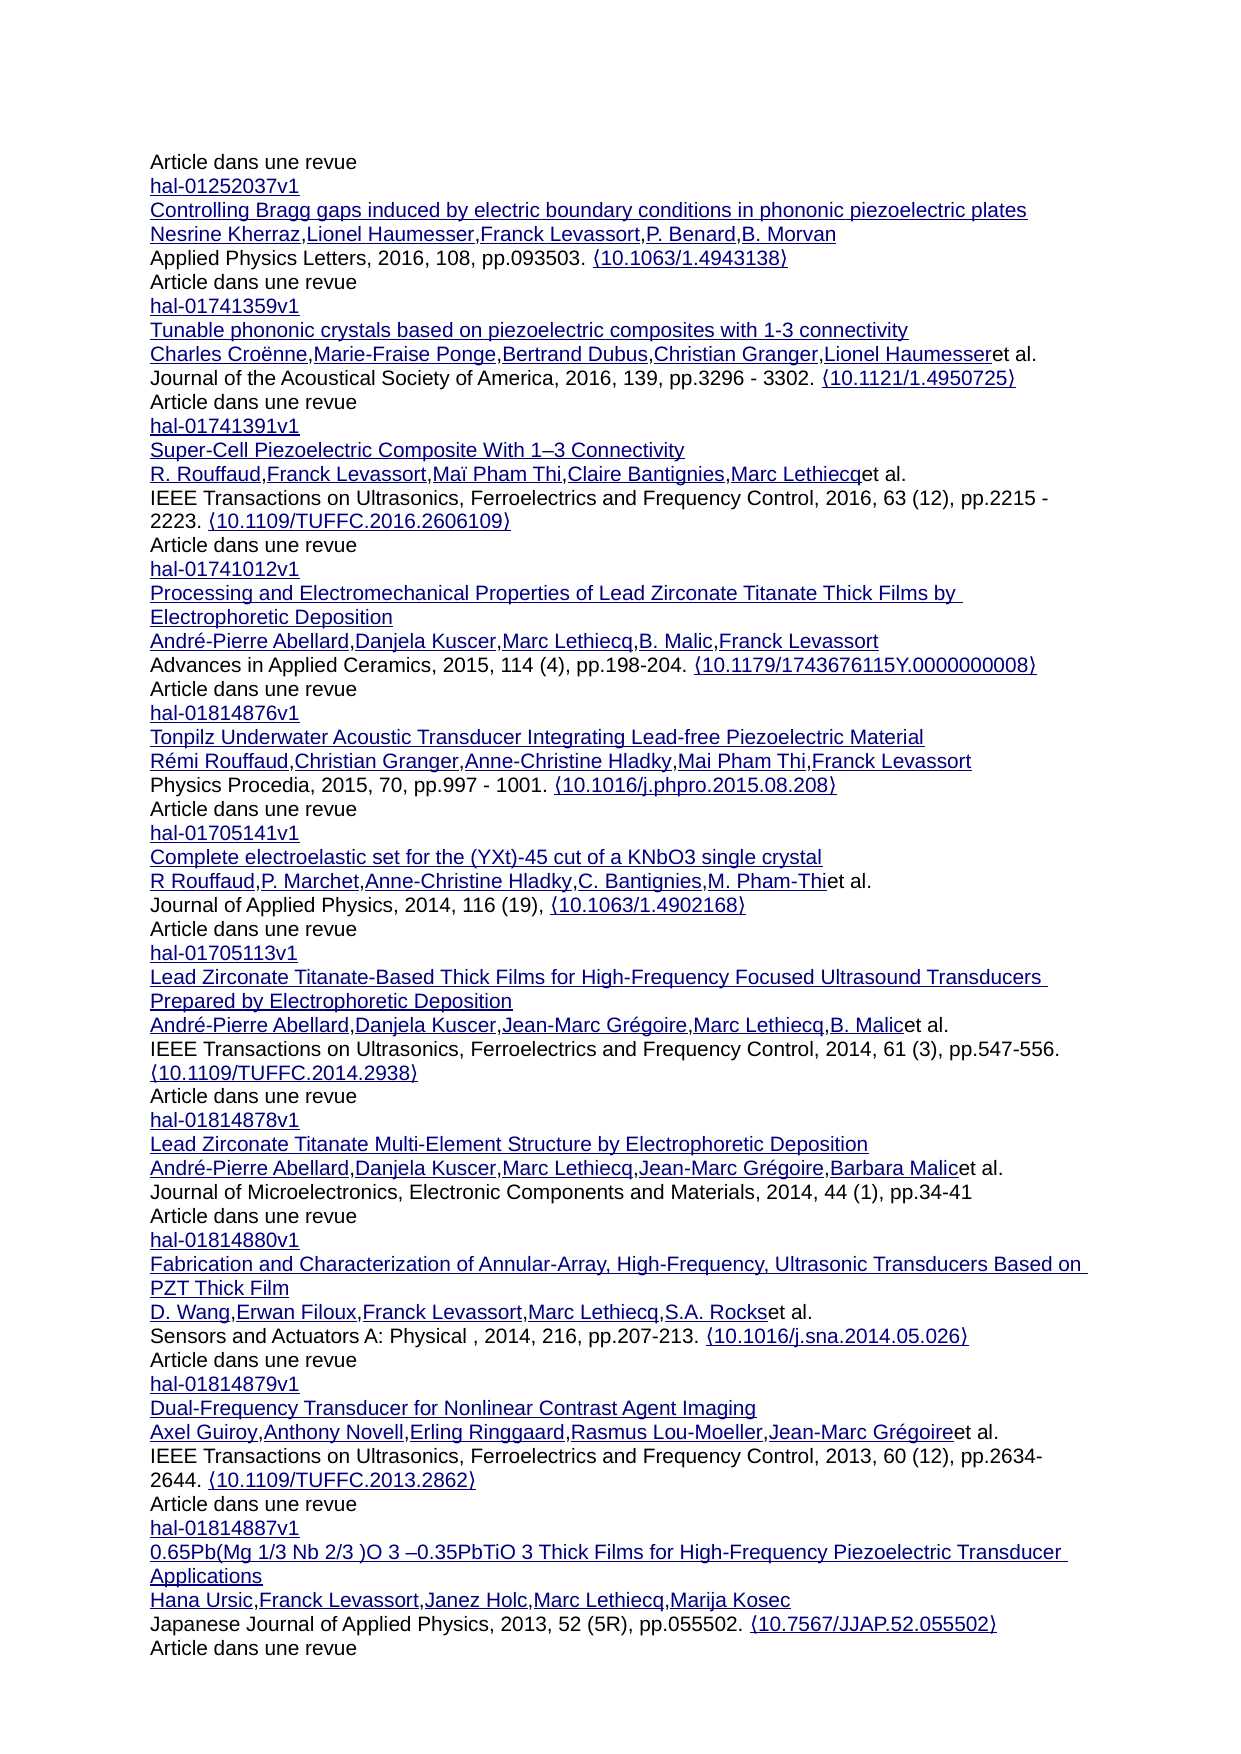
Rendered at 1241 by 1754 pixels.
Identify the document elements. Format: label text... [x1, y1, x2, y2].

table_cell Lead Zirconate Titanate Multi-Element Structure by Electrophoretic Deposition André-Pierre Abellard,Danjela Kuscer,Marc Lethiecq,Jean-Marc Grégoire,Barbara Malicet al. Journal of Microelectronics, Electronic Components and Materials, 2014, 44 (1), pp.34-41 Article dans une revue hal-01814880v1 [150, 1132, 1090, 1252]
table_cell Fabrication and Characterization of Annular-Array, High-Frequency, Ultrasonic Transducers Based on PZT Thick Film D. Wang,Erwan Filoux,Franck Levassort,Marc Lethiecq,S.A. Rockset al. Sensors and Actuators A: Physical , 2014, 216, pp.207-213. ⟨10.1016/j.sna.2014.05.026⟩ Article dans une revue hal-01814879v1 [150, 1252, 1090, 1396]
table_cell Controlling Bragg gaps induced by electric boundary conditions in phononic piezoelectric plates Nesrine Kherraz,Lionel Haumesser,Franck Levassort,P. Benard,B. Morvan Applied Physics Letters, 2016, 108, pp.093503. ⟨10.1063/1.4943138⟩ Article dans une revue hal-01741359v1 [150, 198, 1090, 318]
table_cell Complete electroelastic set for the (YXt)-45 cut of a KNbO3 single crystal R Rouffaud,P. Marchet,Anne-Christine Hladky,C. Bantignies,M. Pham-Thiet al. Journal of Applied Physics, 2014, 116 (19), ⟨10.1063/1.4902168⟩ Article dans une revue hal-01705113v1 [150, 845, 1090, 964]
table_cell 0.65Pb(Mg 1/3 Nb 2/3 )O 3 –0.35PbTiO 3 Thick Films for High-Frequency Piezoelectric Transducer Applications Hana Ursic,Franck Levassort,Janez Holc,Marc Lethiecq,Marija Kosec Japanese Journal of Applied Physics, 2013, 52 (5R), pp.055502. ⟨10.7567/JJAP.52.055502⟩ Article dans une revue [150, 1540, 1090, 1659]
table_cell Processing and Electromechanical Properties of Lead Zirconate Titanate Thick Films by Electrophoretic Deposition André-Pierre Abellard,Danjela Kuscer,Marc Lethiecq,B. Malic,Franck Levassort Advances in Applied Ceramics, 2015, 114 (4), pp.198-204. ⟨10.1179/1743676115Y.0000000008⟩ Article dans une revue hal-01814876v1 [150, 581, 1090, 725]
table_cell Tunable phononic crystals based on piezoelectric composites with 1-3 connectivity Charles Croënne,Marie-Fraise Ponge,Bertrand Dubus,Christian Granger,Lionel Haumesseret al. Journal of the Acoustical Society of America, 2016, 139, pp.3296 - 3302. ⟨10.1121/1.4950725⟩ Article dans une revue hal-01741391v1 [150, 318, 1090, 437]
table_cell Super-Cell Piezoelectric Composite With 1–3 Connectivity R. Rouffaud,Franck Levassort,Maï Pham Thi,Claire Bantignies,Marc Lethiecqet al. IEEE Transactions on Ultrasonics, Ferroelectrics and Frequency Control, 2016, 63 (12), pp.2215 - 2223. ⟨10.1109/TUFFC.2016.2606109⟩ Article dans une revue hal-01741012v1 [150, 438, 1090, 581]
table_cell Lead Zirconate Titanate-Based Thick Films for High-Frequency Focused Ultrasound Transducers Prepared by Electrophoretic Deposition André-Pierre Abellard,Danjela Kuscer,Jean-Marc Grégoire,Marc Lethiecq,B. Malicet al. IEEE Transactions on Ultrasonics, Ferroelectrics and Frequency Control, 2014, 61 (3), pp.547-556. ⟨10.1109/TUFFC.2014.2938⟩ Article dans une revue hal-01814878v1 [150, 965, 1090, 1132]
table_cell Dual-Frequency Transducer for Nonlinear Contrast Agent Imaging Axel Guiroy,Anthony Novell,Erling Ringgaard,Rasmus Lou-Moeller,Jean-Marc Grégoireet al. IEEE Transactions on Ultrasonics, Ferroelectrics and Frequency Control, 2013, 60 (12), pp.2634-2644. ⟨10.1109/TUFFC.2013.2862⟩ Article dans une revue hal-01814887v1 [150, 1396, 1090, 1539]
table_cell Article dans une revue hal-01252037v1 [150, 150, 1090, 198]
table_cell Tonpilz Underwater Acoustic Transducer Integrating Lead-free Piezoelectric Material Rémi Rouffaud,Christian Granger,Anne-Christine Hladky,Mai Pham Thi,Franck Levassort Physics Procedia, 2015, 70, pp.997 - 1001. ⟨10.1016/j.phpro.2015.08.208⟩ Article dans une revue hal-01705141v1 [150, 725, 1090, 845]
